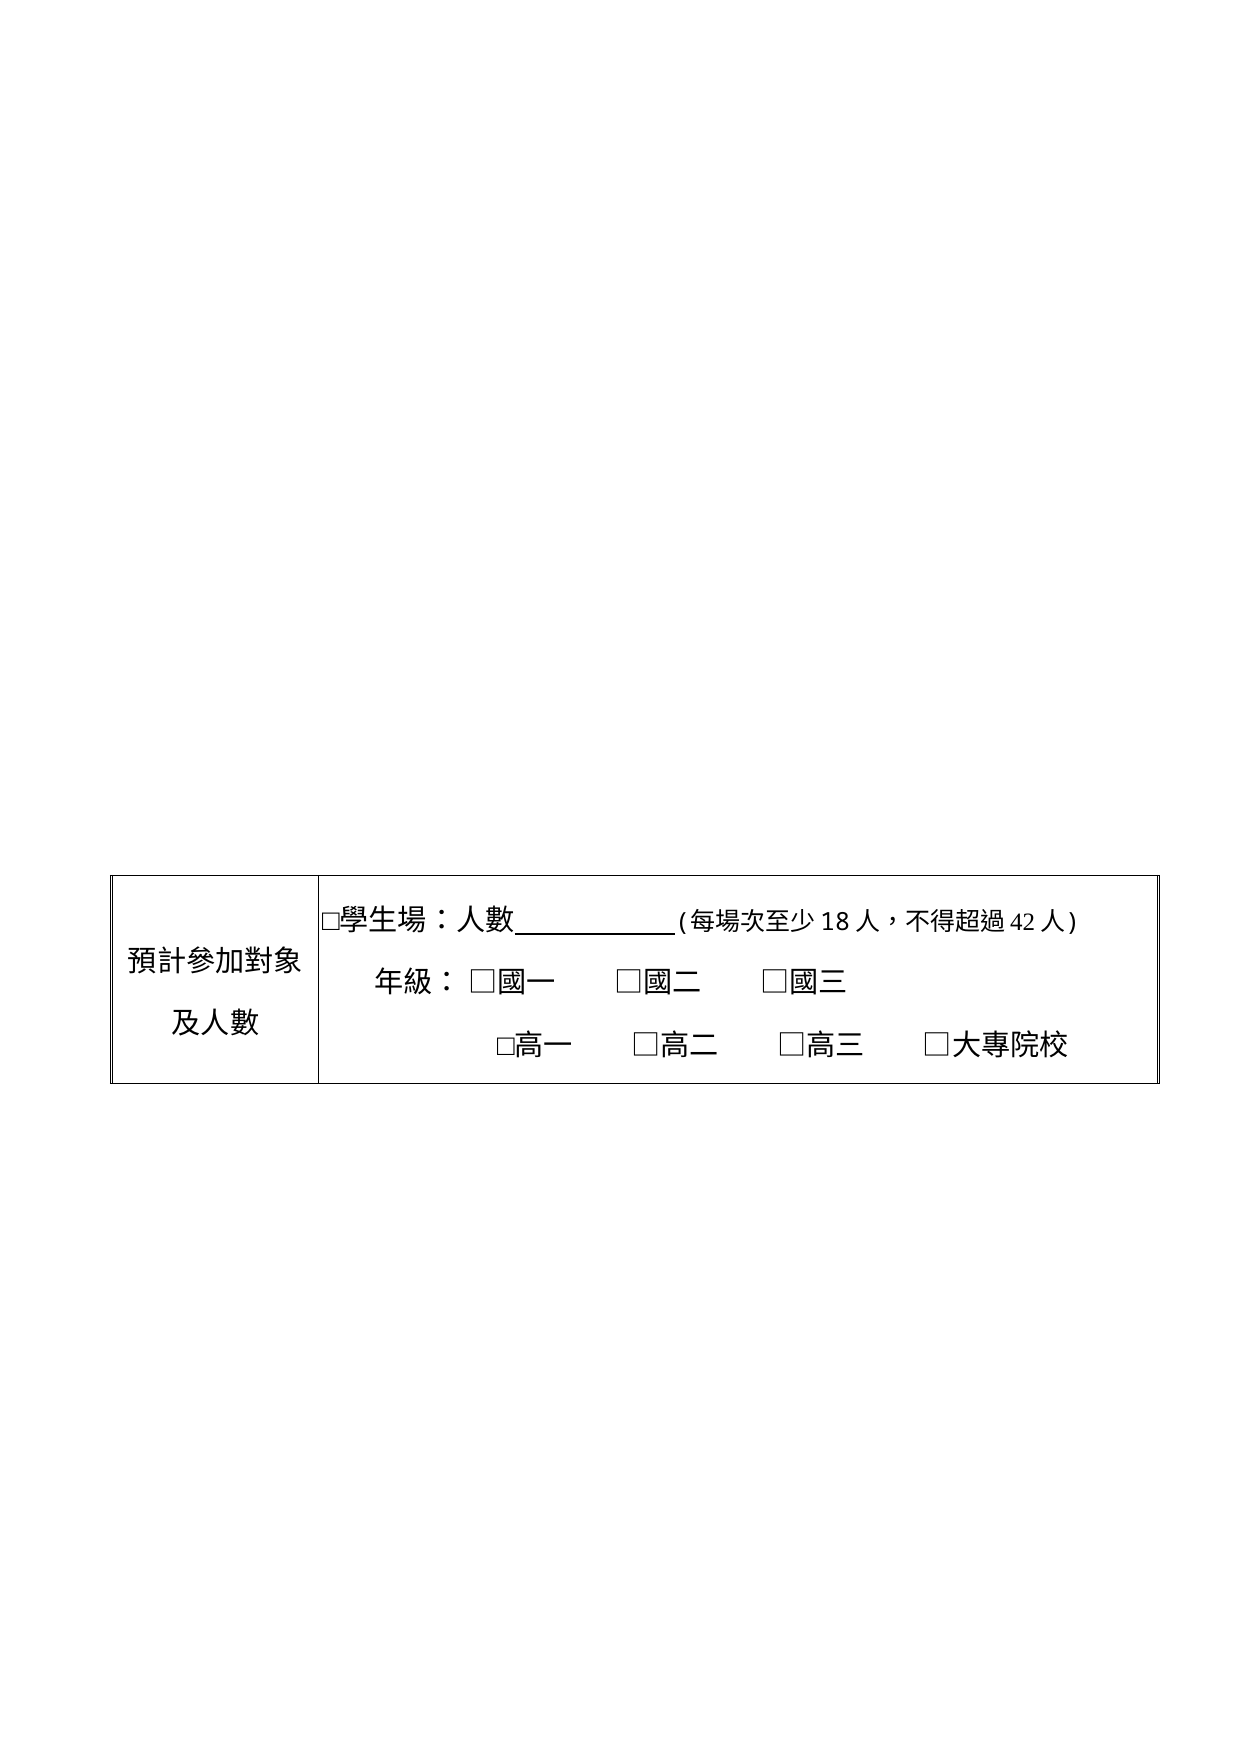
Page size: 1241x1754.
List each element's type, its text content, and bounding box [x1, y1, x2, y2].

table_cell 預計參加對象及人數 [113, 876, 318, 1082]
table_cell □學生場：人數 (每場次至少18人，不得超過42人) 年級： □國一 □國二 □國三 □高一 □高二 □高三 □大專院校 □教師場：人數 (每場次至少10人，不得超過42人) [319, 876, 1157, 1082]
